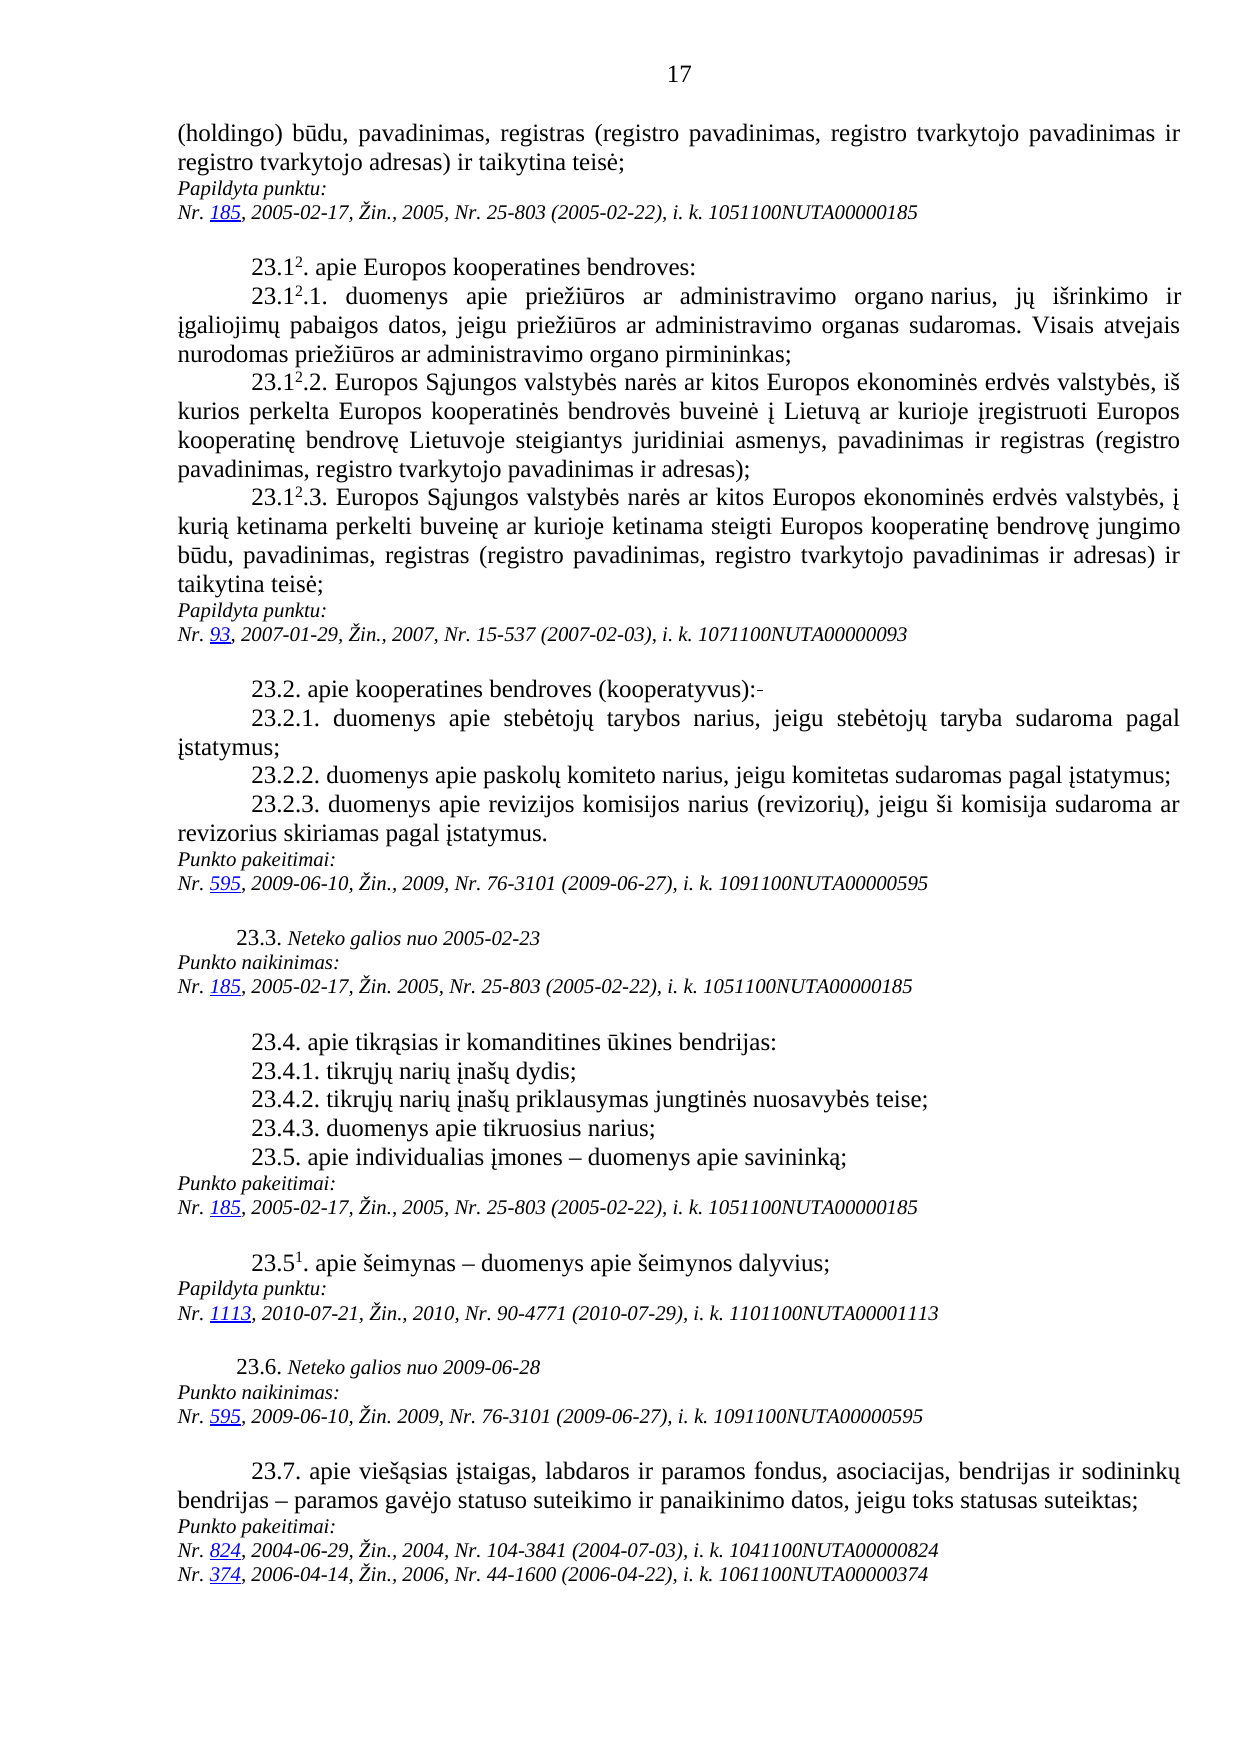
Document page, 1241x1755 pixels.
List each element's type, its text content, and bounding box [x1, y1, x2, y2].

text 23.4.2. tikrųjų narių įnašų priklausymas jungtinės nuosavybės teise; [177, 1084, 1181, 1113]
text (holdingo) būdu, pavadinimas, registras (registro pavadinimas, registro tvarkytojo pavadinimas ir registro tvarkytojo adresas) ir taikytina teisė; [177, 118, 1181, 176]
text Punkto naikinimas: [177, 1379, 1181, 1404]
text Punkto pakeitimai: [177, 1171, 1181, 1195]
text 23.3. Neteko galios nuo 2005-02-23 [177, 924, 1181, 950]
text Nr. 1113, 2010-07-21, Žin., 2010, Nr. 90-4771 (2010-07-29), i. k. 1101100NUTA00001113 [177, 1300, 1181, 1324]
text Papildyta punktu: [177, 597, 1181, 622]
text Nr. 93, 2007-01-29, Žin., 2007, Nr. 15-537 (2007-02-03), i. k. 1071100NUTA00000093 [177, 622, 1181, 646]
text 23.2.3. duomenys apie revizijos komisijos narius (revizorių), jeigu ši komisija sudaroma ar revizorius skiriamas pagal įstatymus. [177, 789, 1181, 847]
text Nr. 185, 2005-02-17, Žin. 2005, Nr. 25-803 (2005-02-22), i. k. 1051100NUTA00000185 [177, 974, 1181, 998]
text Papildyta punktu: [177, 176, 1181, 200]
text Nr. 595, 2009-06-10, Žin., 2009, Nr. 76-3101 (2009-06-27), i. k. 1091100NUTA00000595 [177, 871, 1181, 895]
text 23.6. Neteko galios nuo 2009-06-28 [177, 1353, 1181, 1379]
text Punkto pakeitimai: [177, 847, 1181, 871]
text Papildyta punktu: [177, 1276, 1181, 1300]
text Punkto naikinimas: [177, 950, 1181, 974]
text 23.12.1. duomenys apie priežiūros ar administravimo organo narius, jų išrinkimo ir įgaliojimų pabaigos datos, jeigu priežiūros ar administravimo organas sudaromas. Visais atvejais nurodomas priežiūros ar administravimo organo pirmininkas; [177, 281, 1181, 367]
text 23.12.2. Europos Sąjungos valstybės narės ar kitos Europos ekonominės erdvės valstybės, iš kurios perkelta Europos kooperatinės bendrovės buveinė į Lietuvą ar kurioje įregistruoti Europos kooperatinę bendrovę Lietuvoje steigiantys juridiniai asmenys, pavadinimas ir registras (registro pavadinimas, registro tvarkytojo pavadinimas ir adresas); [177, 367, 1181, 482]
text Nr. 824, 2004-06-29, Žin., 2004, Nr. 104-3841 (2004-07-03), i. k. 1041100NUTA00000824 [177, 1538, 1181, 1562]
text 23.12.3. Europos Sąjungos valstybės narės ar kitos Europos ekonominės erdvės valstybės, į kurią ketinama perkelti buveinę ar kurioje ketinama steigti Europos kooperatinę bendrovę jungimo būdu, pavadinimas, registras (registro pavadinimas, registro tvarkytojo pavadinimas ir adresas) ir taikytina teisė; [177, 482, 1181, 597]
text 23.51. apie šeimynas – duomenys apie šeimynos dalyvius; [177, 1248, 1181, 1276]
text Nr. 185, 2005-02-17, Žin., 2005, Nr. 25-803 (2005-02-22), i. k. 1051100NUTA00000185 [177, 200, 1181, 224]
text 23.2. apie kooperatines bendroves (kooperatyvus): [177, 674, 1181, 703]
text 23.4.1. tikrųjų narių įnašų dydis; [177, 1056, 1181, 1084]
text 23.4. apie tikrąsias ir komanditines ūkines bendrijas: [177, 1027, 1181, 1056]
text Nr. 595, 2009-06-10, Žin. 2009, Nr. 76-3101 (2009-06-27), i. k. 1091100NUTA00000595 [177, 1404, 1181, 1428]
text 23.2.2. duomenys apie paskolų komiteto narius, jeigu komitetas sudaromas pagal įstatymus; [177, 761, 1181, 789]
text 23.2.1. duomenys apie stebėtojų tarybos narius, jeigu stebėtojų taryba sudaroma pagal įstatymus; [177, 703, 1181, 761]
text 23.4.3. duomenys apie tikruosius narius; [177, 1113, 1181, 1142]
text 23.7. apie viešąsias įstaigas, labdaros ir paramos fondus, asociacijas, bendrijas ir sodininkų bendrijas – paramos gavėjo statuso suteikimo ir panaikinimo datos, jeigu toks statusas suteiktas; [177, 1456, 1181, 1514]
text Nr. 374, 2006-04-14, Žin., 2006, Nr. 44-1600 (2006-04-22), i. k. 1061100NUTA00000374 [177, 1562, 1181, 1586]
text Punkto pakeitimai: [177, 1514, 1181, 1538]
text 23.5. apie individualias įmones – duomenys apie savininką; [177, 1142, 1181, 1171]
text Nr. 185, 2005-02-17, Žin., 2005, Nr. 25-803 (2005-02-22), i. k. 1051100NUTA00000185 [177, 1195, 1181, 1219]
text 23.12. apie Europos kooperatines bendroves: [177, 252, 1181, 281]
